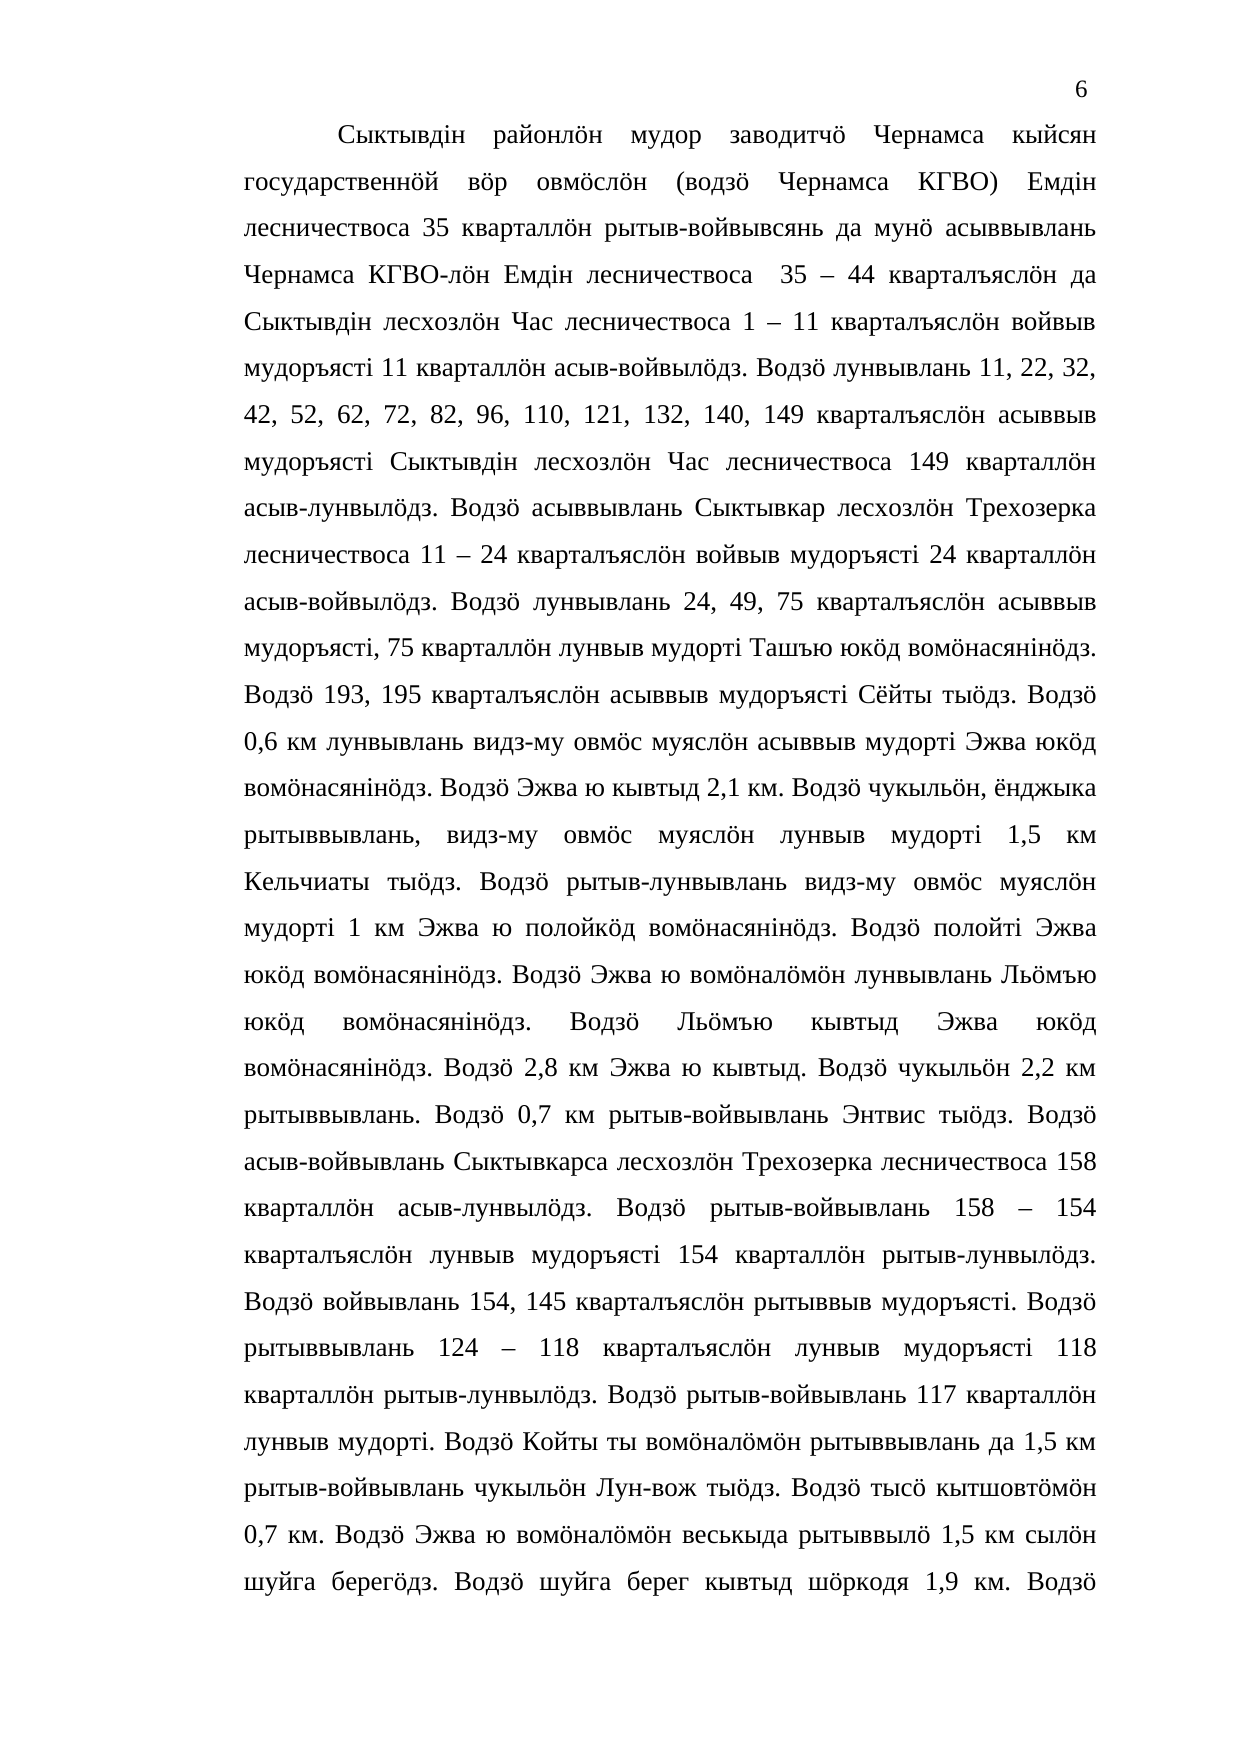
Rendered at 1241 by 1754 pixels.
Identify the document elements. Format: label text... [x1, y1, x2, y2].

subtitle Сыктывдiн районлöн мудор заводитчö Чернамса кыйсян государственнöй вöр овмöслöн (водзö Чернамса КГВО) Емдiн лесничествоса 35 кварталлöн рытыв-войвывсянь да мунö асыввывлань Чернамса КГВО-лöн Емдiн лесничествоса 35 – 44 кварталъяслöн да Сыктывдiн лесхозлöн Час лесничествоса 1 – 11 кварталъяслöн войвыв мудоръясті 11 кварталлöн асыв-войвылöдз. Водзö лунвывлань 11, 22, 32, 42, 52, 62, 72, 82, 96, 110, 121, 132, 140, 149 кварталъяслöн асыввыв мудоръясті Сыктывдiн лесхозлöн Час лесничествоса 149 кварталлöн асыв-лунвылöдз. Водзö асыввывлань Сыктывкар лесхозлöн Трехозерка лесничествоса 11 – 24 кварталъяслöн войвыв мудоръясті 24 кварталлöн асыв-войвылöдз. Водзö лунвывлань 24, 49, 75 кварталъяслöн асыввыв мудоръясті, 75 кварталлöн лунвыв мудорті Ташъю юкöд вомöнасянiнöдз. Водзö 193, 195 кварталъяслöн асыввыв мудоръясті Сёйты тыöдз. Водзö 0,6 км лунвывлань видз-му овмöс муяслöн асыввыв мудорті Эжва юкöд вомöнасянiнöдз. Водзö Эжва ю кывтыд 2,1 км. Водзö чукыльöн, ёнджыка рытыввывлань, видз-му овмöс муяслöн лунвыв мудорті 1,5 км Кельчиаты тыöдз. Водзö рытыв-лунвывлань видз-му овмöс муяслöн мудорті 1 км Эжва ю полойкöд вомöнасянiнöдз. Водзö полойті Эжва юкöд вомöнасянiнöдз. Водзö Эжва ю вомöналöмöн лунвывлань Льöмъю юкöд вомöнасянiнöдз. Водзö Льöмъю кывтыд Эжва юкöд вомöнасянiнöдз. Водзö 2,8 км Эжва ю кывтыд. Водзö чукыльöн 2,2 км рытыввывлань. Водзö 0,7 км рытыв-войвывлань Энтвис тыöдз. Водзö асыв-войвывлань Сыктывкарса лесхозлöн Трехозерка лесничествоса 158 кварталлöн асыв-лунвылöдз. Водзö рытыв-войвывлань 158 – 154 кварталъяслöн лунвыв мудоръясті 154 кварталлöн рытыв-лунвылöдз. Водзö войвывлань 154, 145 кварталъяслöн рытыввыв мудоръясті. Водзö рытыввывлань 124 – 118 кварталъяслöн лунвыв мудоръясті 118 кварталлöн рытыв-лунвылöдз. Водзö рытыв-войвывлань 117 кварталлöн лунвыв мудорті. Водзö Койты ты вомöналöмöн рытыввывлань да 1,5 км рытыв-войвывлань чукыльöн Лун-вож тыöдз. Водзö тысö кытшовтöмöн 0,7 км. Водзö Эжва ю вомöналöмöн веськыда рытыввылö 1,5 км сылöн шуйга берегöдз. Водзö шуйга берег кывтыд шöркодя 1,9 км. Водзö [244, 118, 1097, 1596]
